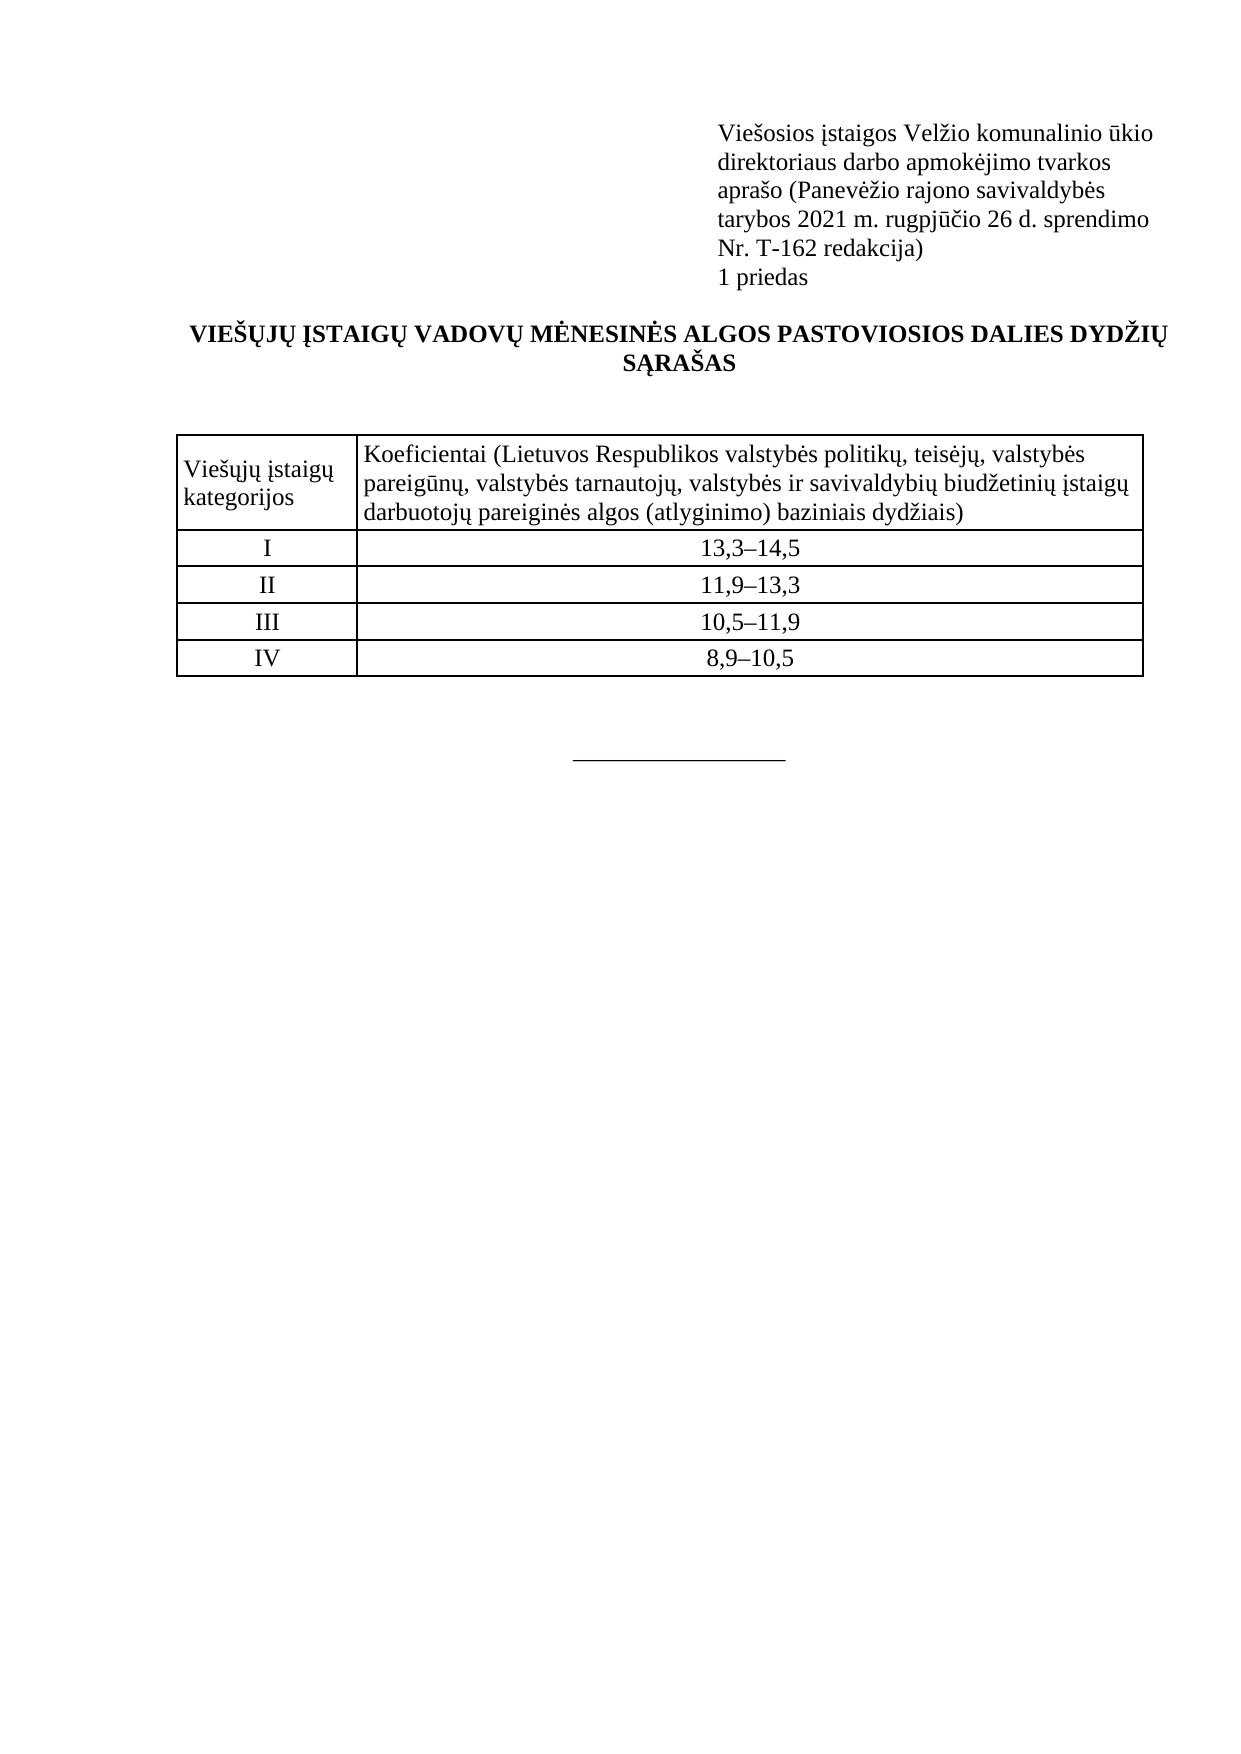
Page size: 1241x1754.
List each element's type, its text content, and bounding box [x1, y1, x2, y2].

table_header Viešųjų įstaigų kategorijos [178, 436, 356, 528]
table_cell I [178, 531, 356, 565]
table_cell 13,3–14,5 [358, 531, 1142, 565]
text _________________ [177, 735, 1181, 763]
text direktoriaus darbo apmokėjimo tvarkos [717, 147, 1181, 176]
text VIEŠŲJŲ ĮSTAIGŲ VADOVŲ MĖNESINĖS ALGOS PASTOVIOSIOS DALIES DYDŽIŲ SĄRAŠAS [177, 319, 1181, 377]
table_cell 11,9–13,3 [358, 567, 1142, 602]
table_header Koeficientai (Lietuvos Respublikos valstybės politikų, teisėjų, valstybės pareigūnų, valstybės tarnautojų, valstybės ir savivaldybių biudžetinių įstaigų darbuotojų pareiginės algos (atlyginimo) baziniais dydžiais) [358, 436, 1142, 528]
table_cell 10,5–11,9 [358, 604, 1142, 638]
text aprašo (Panevėžio rajono savivaldybės [717, 176, 1181, 204]
text tarybos 2021 m. rugpjūčio 26 d. sprendimo [717, 204, 1181, 233]
table_cell 8,9–10,5 [358, 641, 1142, 675]
text Nr. T-162 redakcija) [717, 233, 1181, 262]
text 1 priedas [717, 262, 1181, 291]
table_cell II [178, 567, 356, 602]
table_cell III [178, 604, 356, 638]
text Viešosios įstaigos Velžio komunalinio ūkio [717, 118, 1181, 147]
table_cell IV [178, 641, 356, 675]
